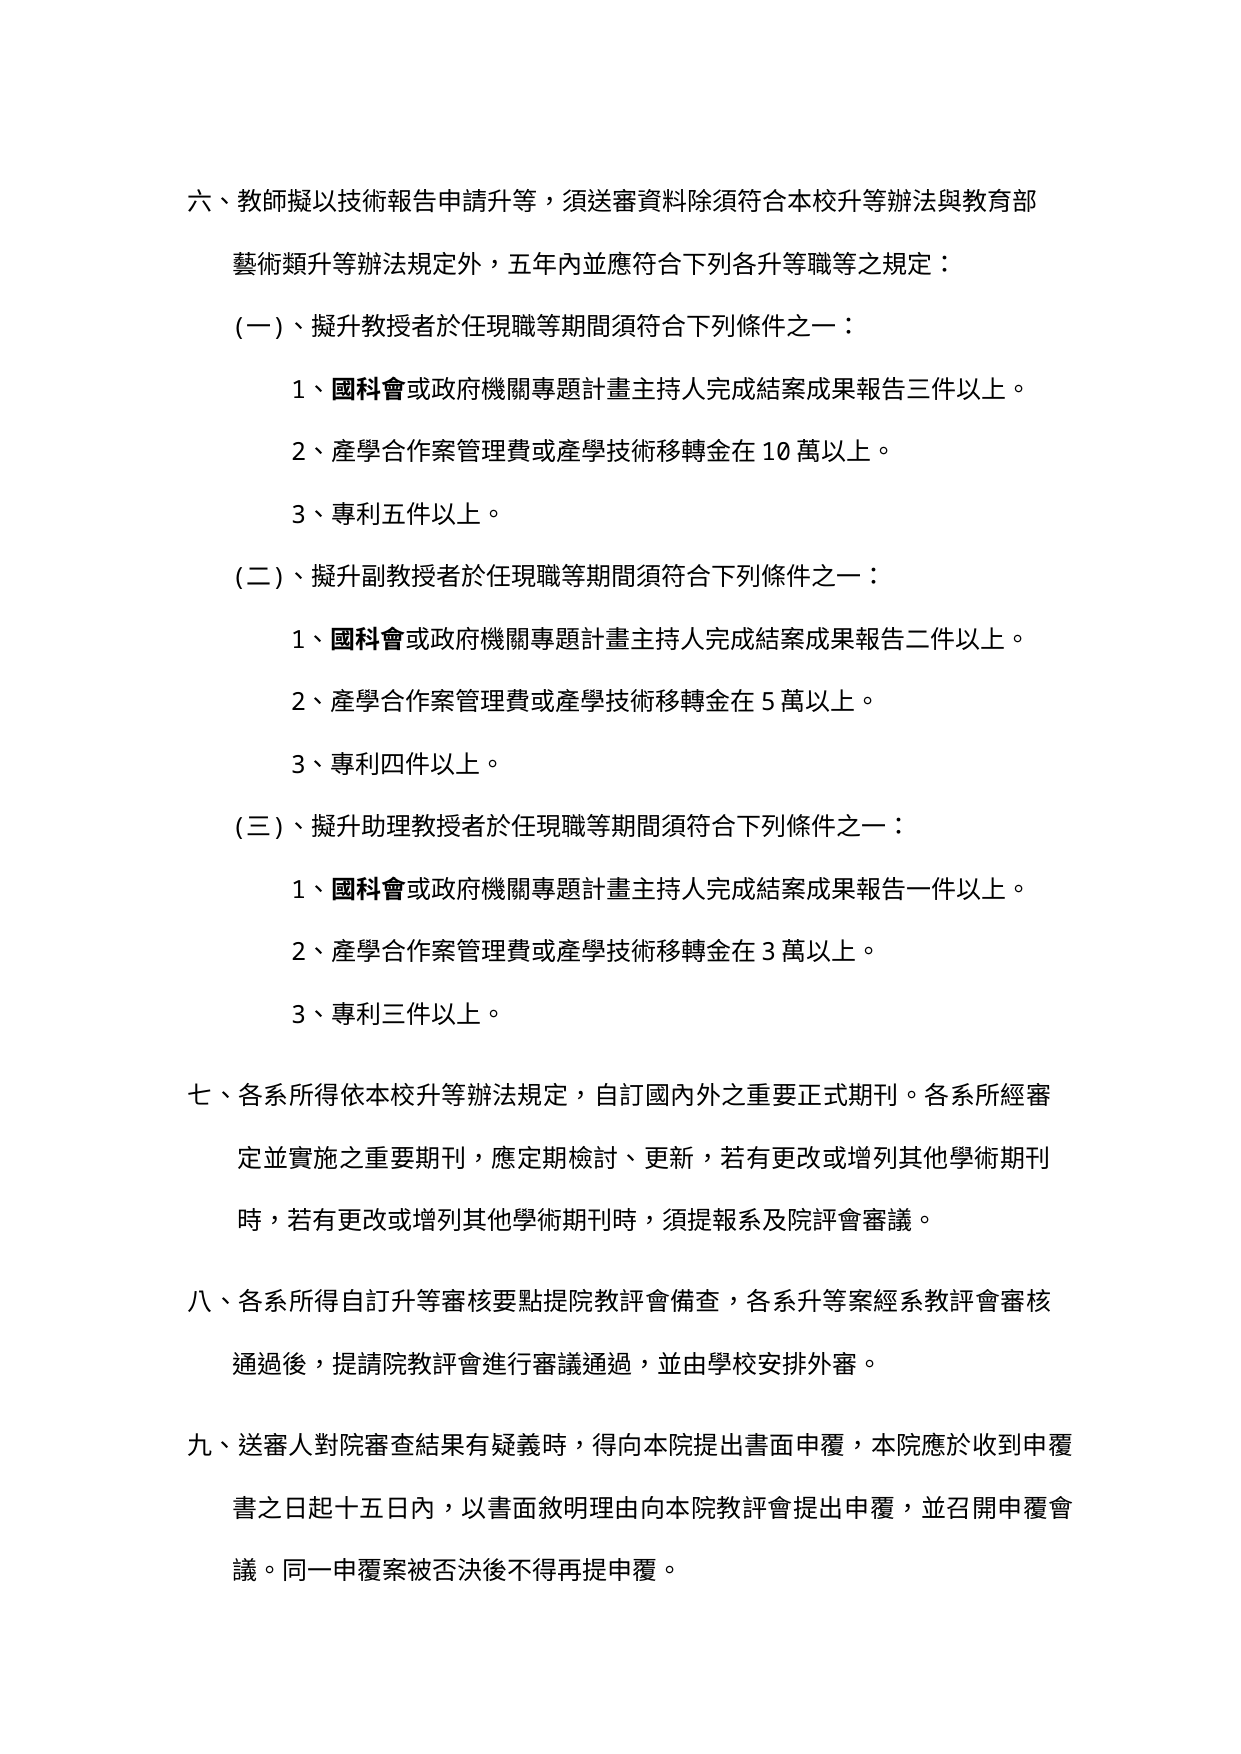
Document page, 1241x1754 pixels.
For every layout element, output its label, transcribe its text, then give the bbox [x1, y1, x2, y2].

text 2、產學合作案管理費或產學技術移轉金在5萬以上。 [276, 658, 1053, 721]
text 1、國科會或政府機關專題計畫主持人完成結案成果報告二件以上。 [276, 596, 1053, 658]
text 七、各系所得依本校升等辦法規定，自訂國內外之重要正式期刊。各系所經審定並實施之重要期刊，應定期檢討、更新，若有更改或增列其他學術期刊時，若有更改或增列其他學術期刊時，須提報系及院評會審議。 [187, 1052, 1053, 1239]
text 3、專利三件以上。 [246, 971, 1053, 1033]
text 2、產學合作案管理費或產學技術移轉金在3萬以上。 [246, 908, 1053, 971]
text 八、各系所得自訂升等審核要點提院教評會備查，各系升等案經系教評會審核通過後，提請院教評會進行審議通過，並由學校安排外審。 [187, 1258, 1053, 1383]
text 1、國科會或政府機關專題計畫主持人完成結案成果報告一件以上。 [246, 846, 1053, 908]
text 2、產學合作案管理費或產學技術移轉金在10萬以上。 [291, 408, 1053, 471]
text (三)、擬升助理教授者於任現職等期間須符合下列條件之一： [231, 783, 1053, 846]
text (二)、擬升副教授者於任現職等期間須符合下列條件之一： [231, 533, 1053, 596]
text 3、專利四件以上。 [276, 721, 1053, 783]
text 九、送審人對院審查結果有疑義時，得向本院提出書面申覆，本院應於收到申覆書之日起十五日內，以書面敘明理由向本院教評會提出申覆，並召開申覆會議。同一申覆案被否決後不得再提申覆。 [187, 1402, 1074, 1589]
text 六、教師擬以技術報告申請升等，須送審資料除須符合本校升等辦法與教育部藝術類升等辦法規定外，五年內並應符合下列各升等職等之規定： [187, 158, 1053, 283]
text 3、專利五件以上。 [291, 471, 1053, 533]
text 1、國科會或政府機關專題計畫主持人完成結案成果報告三件以上。 [291, 346, 1053, 408]
text (一)、擬升教授者於任現職等期間須符合下列條件之一： [231, 283, 1053, 346]
